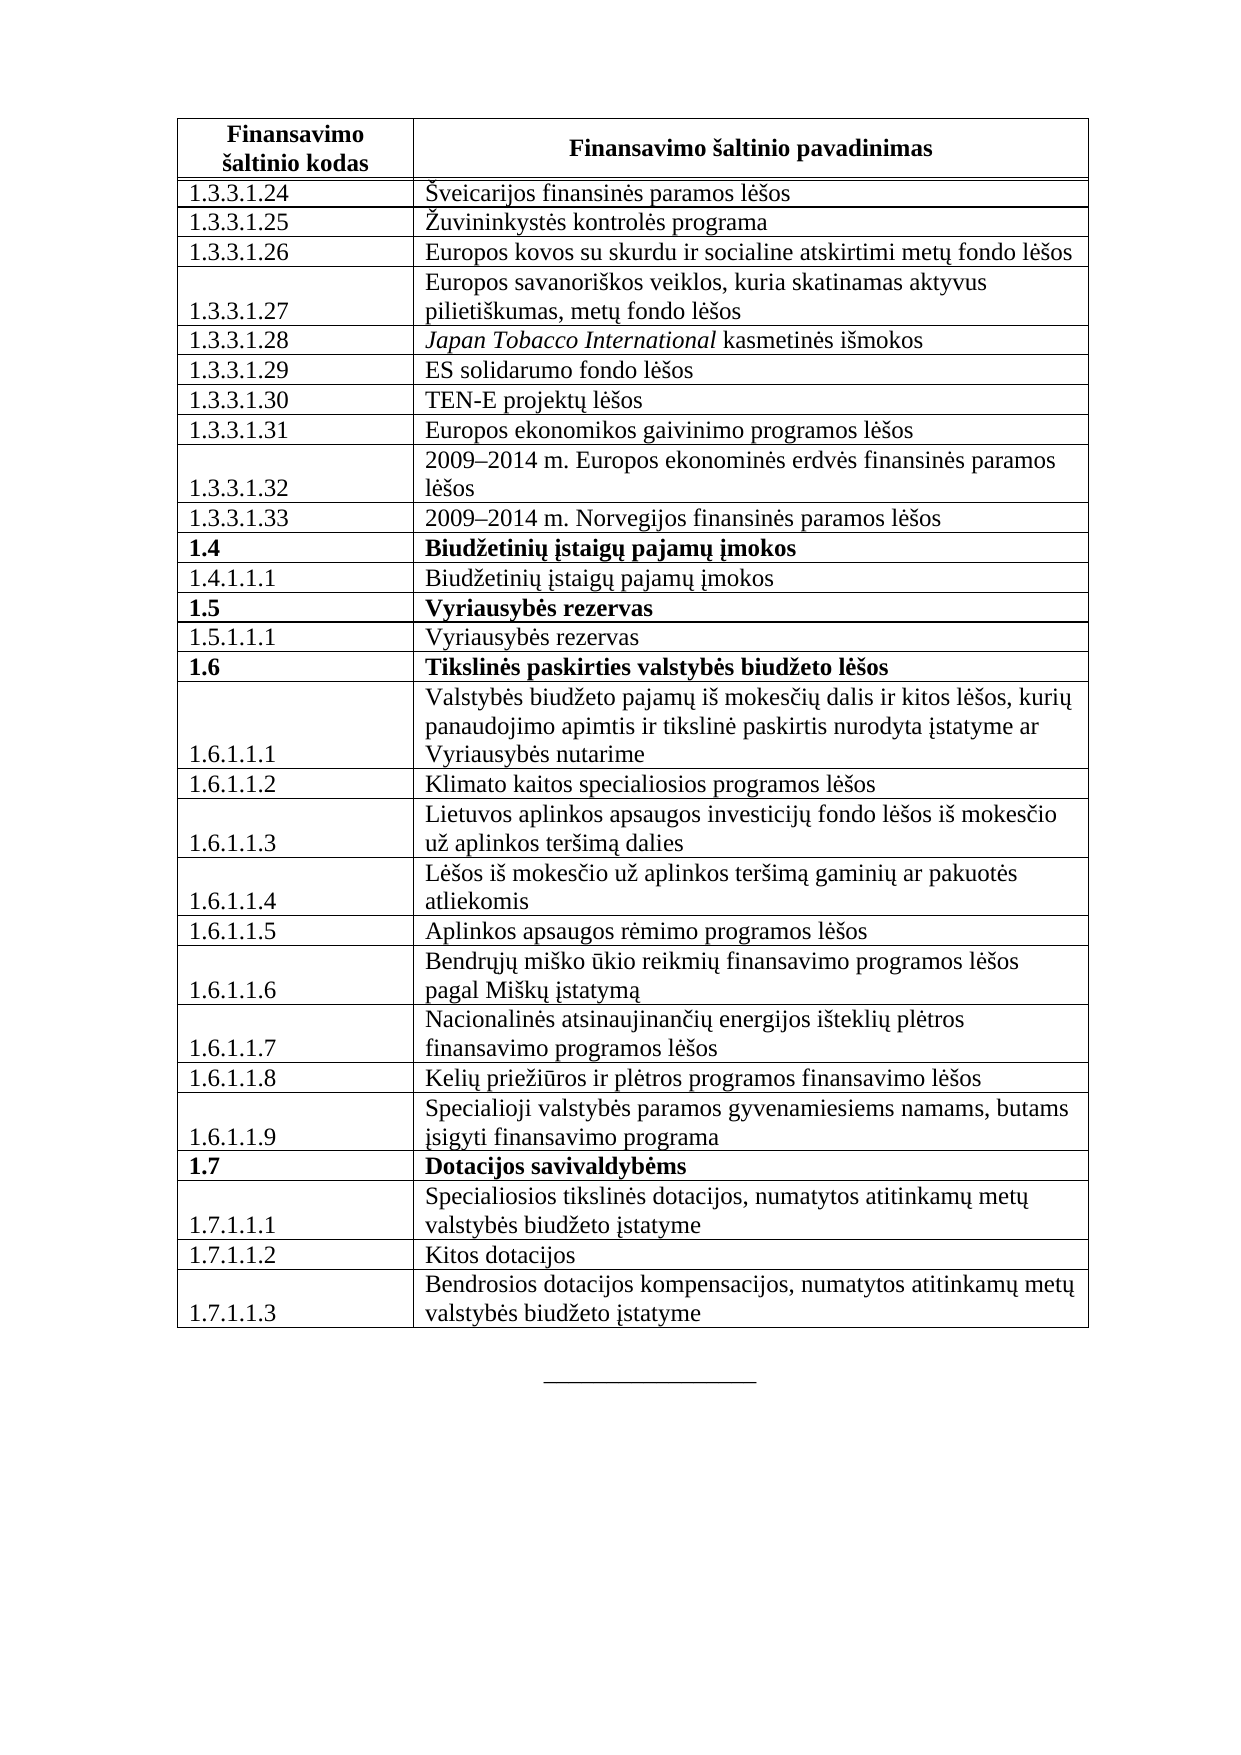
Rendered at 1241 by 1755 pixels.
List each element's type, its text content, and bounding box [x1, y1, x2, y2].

table_header Finansavimo šaltinio kodas [178, 119, 413, 177]
table_cell Biudžetinių įstaigų pajamų įmokos [414, 563, 1088, 592]
table_cell 1.3.3.1.28 [178, 326, 413, 354]
table_cell Dotacijos savivaldybėms [414, 1151, 1088, 1180]
table_cell 1.6.1.1.3 [178, 799, 413, 857]
table_cell Aplinkos apsaugos rėmimo programos lėšos [414, 916, 1088, 945]
table_cell 1.6.1.1.8 [178, 1063, 413, 1092]
table_cell Lietuvos aplinkos apsaugos investicijų fondo lėšos iš mokesčio už aplinkos teršimą dalies [414, 799, 1088, 857]
table_cell 1.7.1.1.2 [178, 1240, 413, 1268]
table_cell 1.5.1.1.1 [178, 623, 413, 651]
table_cell Valstybės biudžeto pajamų iš mokesčių dalis ir kitos lėšos, kurių panaudojimo apimtis ir tikslinė paskirtis nurodyta įstatyme ar Vyriausybės nutarime [414, 682, 1088, 768]
table_cell Bendrųjų miško ūkio reikmių finansavimo programos lėšos pagal Miškų įstatymą [414, 946, 1088, 1003]
table_cell 1.3.3.1.33 [178, 503, 413, 532]
table_cell 1.3.3.1.27 [178, 267, 413, 324]
table_cell Biudžetinių įstaigų pajamų įmokos [414, 533, 1088, 562]
table_cell 1.6.1.1.5 [178, 916, 413, 945]
table_cell 1.4 [178, 533, 413, 562]
table_cell 1.3.3.1.31 [178, 415, 413, 444]
table_cell Žuvininkystės kontrolės programa [414, 208, 1088, 236]
table_cell Tikslinės paskirties valstybės biudžeto lėšos [414, 652, 1088, 681]
table_cell 1.3.3.1.24 [178, 181, 413, 206]
table_cell 1.5 [178, 593, 413, 621]
table_cell Europos savanoriškos veiklos, kuria skatinamas aktyvus pilietiškumas, metų fondo lėšos [414, 267, 1088, 324]
table_cell 1.3.3.1.29 [178, 355, 413, 384]
table_cell Klimato kaitos specialiosios programos lėšos [414, 769, 1088, 798]
table_cell TEN-E projektų lėšos [414, 385, 1088, 414]
table_cell 1.7.1.1.1 [178, 1181, 413, 1239]
table_cell Kelių priežiūros ir plėtros programos finansavimo lėšos [414, 1063, 1088, 1092]
table_cell 1.3.3.1.25 [178, 208, 413, 236]
table_cell Specialiosios tikslinės dotacijos, numatytos atitinkamų metų valstybės biudžeto įstatyme [414, 1181, 1088, 1239]
table_cell Europos kovos su skurdu ir socialine atskirtimi metų fondo lėšos [414, 237, 1088, 266]
table_cell Bendrosios dotacijos kompensacijos, numatytos atitinkamų metų valstybės biudžeto įstatyme [414, 1270, 1088, 1327]
table_cell 1.7.1.1.3 [178, 1270, 413, 1327]
table_cell 1.3.3.1.30 [178, 385, 413, 414]
table_cell 1.3.3.1.26 [178, 237, 413, 266]
table_cell Nacionalinės atsinaujinančių energijos išteklių plėtros finansavimo programos lėšos [414, 1005, 1088, 1062]
text _________________ [177, 1357, 1122, 1386]
table_cell Specialioji valstybės paramos gyvenamiesiems namams, butams įsigyti finansavimo programa [414, 1093, 1088, 1150]
table_cell Europos ekonomikos gaivinimo programos lėšos [414, 415, 1088, 444]
table_cell 2009–2014 m. Norvegijos finansinės paramos lėšos [414, 503, 1088, 532]
table_cell 1.6.1.1.1 [178, 682, 413, 768]
table_cell 2009–2014 m. Europos ekonominės erdvės finansinės paramos lėšos [414, 445, 1088, 502]
table_cell 1.7 [178, 1151, 413, 1180]
table_cell ES solidarumo fondo lėšos [414, 355, 1088, 384]
table_cell Vyriausybės rezervas [414, 593, 1088, 621]
table_header Finansavimo šaltinio pavadinimas [414, 119, 1088, 177]
table_cell 1.6.1.1.9 [178, 1093, 413, 1150]
table_cell Vyriausybės rezervas [414, 623, 1088, 651]
table_cell 1.6.1.1.7 [178, 1005, 413, 1062]
table_cell Kitos dotacijos [414, 1240, 1088, 1268]
table_cell Lėšos iš mokesčio už aplinkos teršimą gaminių ar pakuotės atliekomis [414, 858, 1088, 915]
table_cell 1.3.3.1.32 [178, 445, 413, 502]
table_cell Šveicarijos finansinės paramos lėšos [414, 181, 1088, 206]
table_cell 1.6.1.1.6 [178, 946, 413, 1003]
table_cell 1.4.1.1.1 [178, 563, 413, 592]
table_cell 1.6 [178, 652, 413, 681]
table_cell Japan Tobacco International kasmetinės išmokos [414, 326, 1088, 354]
table_cell 1.6.1.1.4 [178, 858, 413, 915]
table_cell 1.6.1.1.2 [178, 769, 413, 798]
